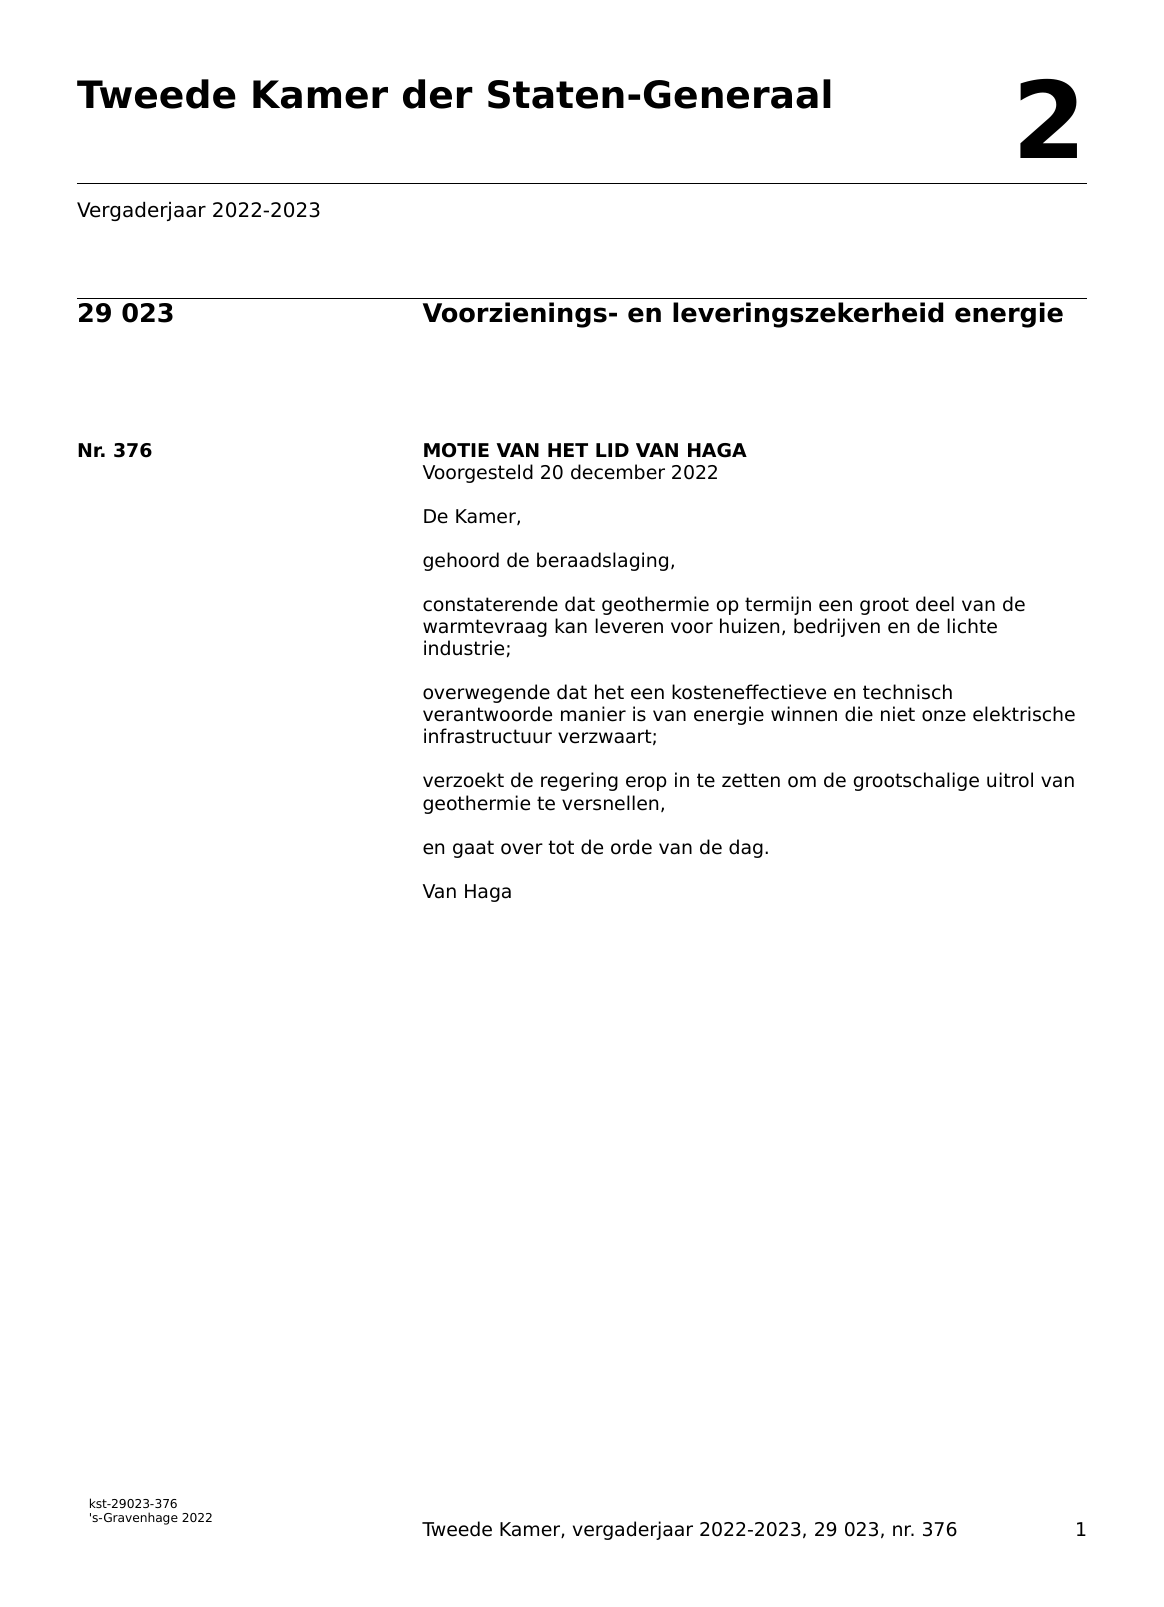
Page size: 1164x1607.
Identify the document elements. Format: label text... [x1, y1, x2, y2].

subtitle Nr. 376 MOTIE VAN HET LID VAN HAGA [77, 440, 1087, 462]
table_header Tweede Kamer der Staten-Generaal [77, 59, 886, 183]
table_cell Vergaderjaar 2022-2023 [77, 184, 1087, 298]
text Voorgesteld 20 december 2022 [422, 462, 1087, 484]
text 's-Gravenhage 2022 [88, 1511, 323, 1525]
text Van Haga [422, 881, 1087, 903]
subtitle 29 023 Voorzienings- en leveringszekerheid energie [77, 299, 1087, 329]
text verzoekt de regering erop in te zetten om de grootschalige uitrol van geothermie te versnellen, [422, 770, 1087, 814]
text constaterende dat geothermie op termijn een groot deel van de warmtevraag kan leveren voor huizen, bedrijven en de lichte industrie; [422, 594, 1087, 660]
text De Kamer, [422, 506, 1087, 528]
text overwegende dat het een kosteneffectieve en technisch verantwoorde manier is van energie winnen die niet onze elektrische infrastructuur verzwaart; [422, 682, 1087, 748]
text kst-29023-376 [88, 1497, 323, 1511]
text en gaat over tot de orde van de dag. [422, 837, 1087, 858]
text gehoord de beraadslaging, [422, 550, 1087, 572]
table_header 2 [886, 59, 1087, 183]
